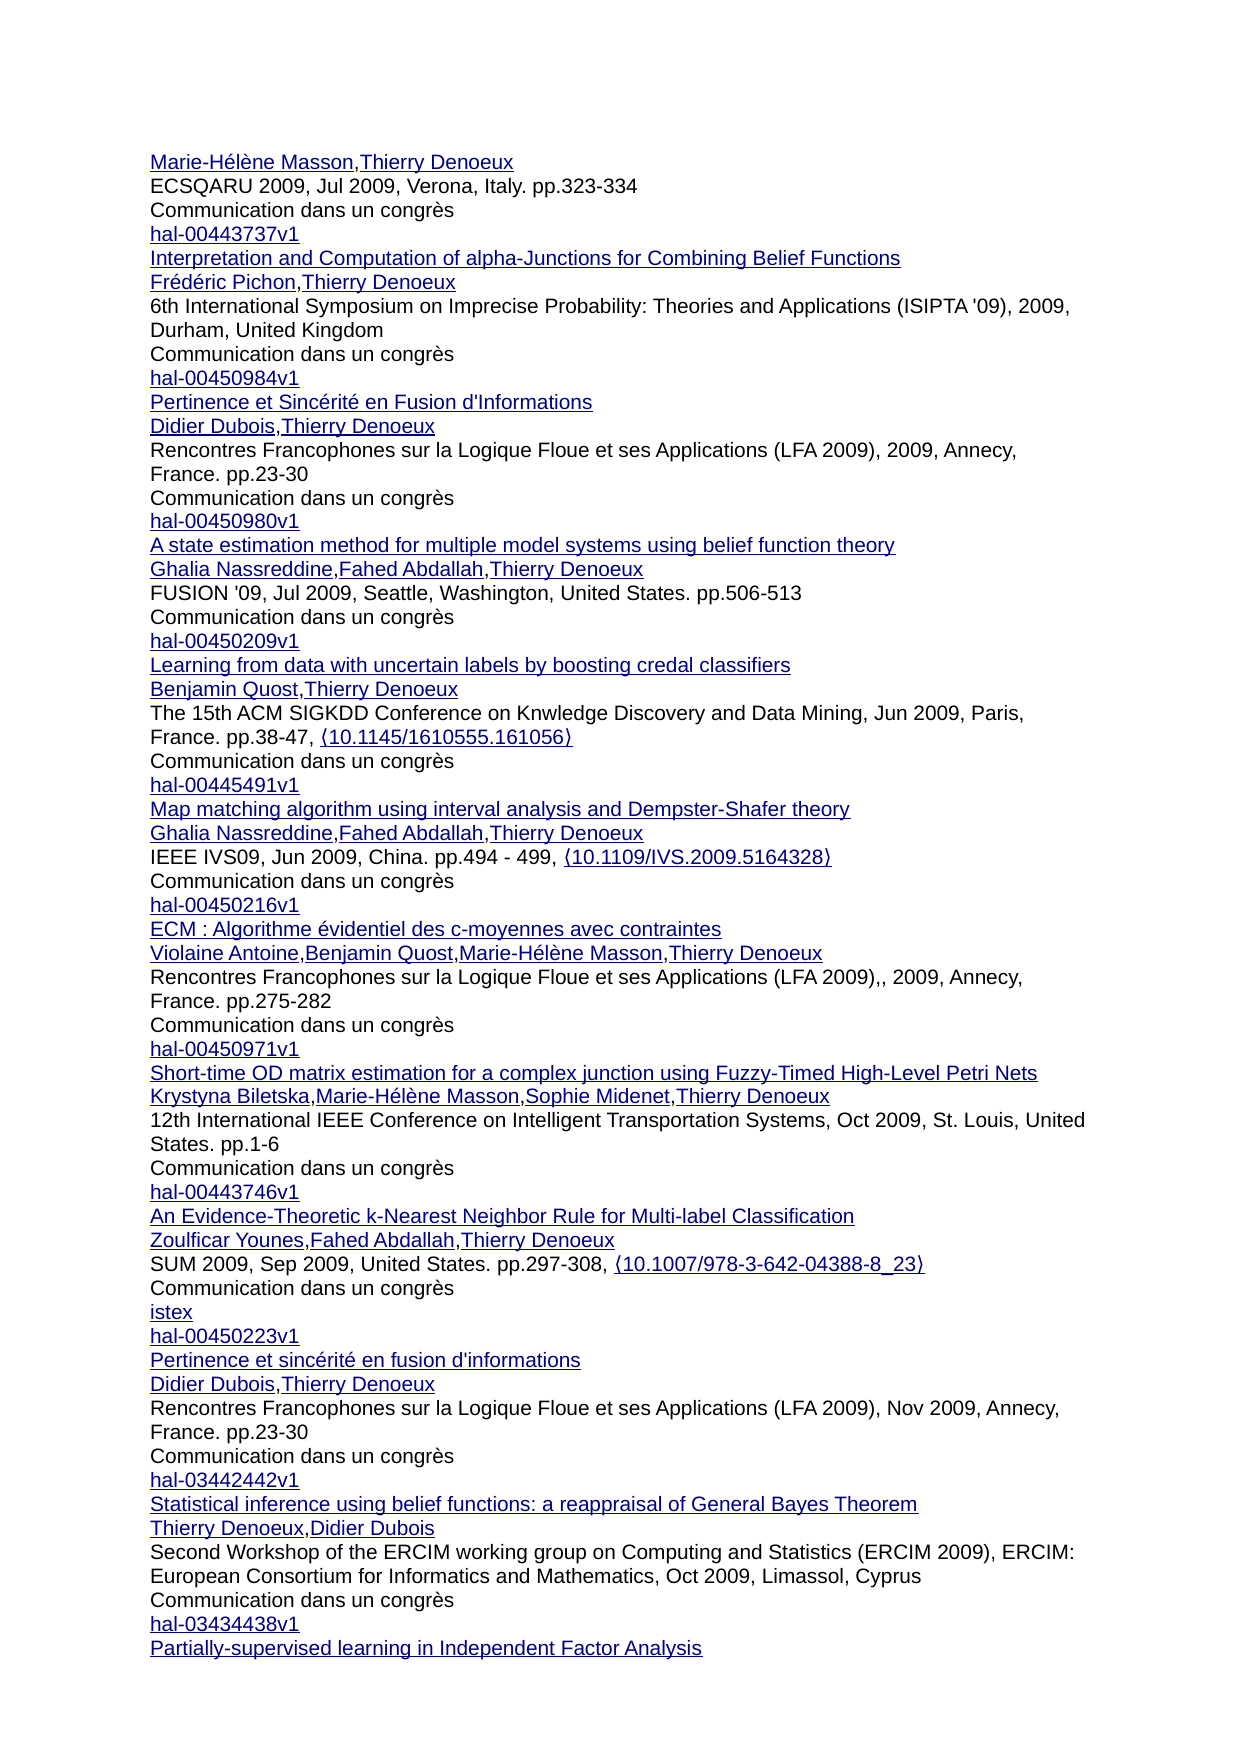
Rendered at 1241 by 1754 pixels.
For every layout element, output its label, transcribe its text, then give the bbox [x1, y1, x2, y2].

table_cell An Evidence-Theoretic k-Nearest Neighbor Rule for Multi-label Classification Zoulficar Younes,Fahed Abdallah,Thierry Denoeux SUM 2009, Sep 2009, United States. pp.297-308, ⟨10.1007/978-3-642-04388-8_23⟩ Communication dans un congrès istex hal-00450223v1 [150, 1204, 1090, 1348]
table_cell Pertinence et Sincérité en Fusion d'Informations Didier Dubois,Thierry Denoeux Rencontres Francophones sur la Logique Floue et ses Applications (LFA 2009), 2009, Annecy, France. pp.23-30 Communication dans un congrès hal-00450980v1 [150, 390, 1090, 533]
table_cell Interpretation and Computation of alpha-Junctions for Combining Belief Functions Frédéric Pichon,Thierry Denoeux 6th International Symposium on Imprecise Probability: Theories and Applications (ISIPTA '09), 2009, Durham, United Kingdom Communication dans un congrès hal-00450984v1 [150, 246, 1090, 389]
table_cell Learning from data with uncertain labels by boosting credal classifiers Benjamin Quost,Thierry Denoeux The 15th ACM SIGKDD Conference on Knwledge Discovery and Data Mining, Jun 2009, Paris, France. pp.38-47, ⟨10.1145/1610555.161056⟩ Communication dans un congrès hal-00445491v1 [150, 653, 1090, 797]
table_cell A state estimation method for multiple model systems using belief function theory Ghalia Nassreddine,Fahed Abdallah,Thierry Denoeux FUSION '09, Jul 2009, Seattle, Washington, United States. pp.506-513 Communication dans un congrès hal-00450209v1 [150, 533, 1090, 653]
table_cell Statistical inference using belief functions: a reappraisal of General Bayes Theorem Thierry Denoeux,Didier Dubois Second Workshop of the ERCIM working group on Computing and Statistics (ERCIM 2009), ERCIM: European Consortium for Informatics and Mathematics, Oct 2009, Limassol, Cyprus Communication dans un congrès hal-03434438v1 [150, 1492, 1090, 1635]
table_cell ECM : Algorithme évidentiel des c-moyennes avec contraintes Violaine Antoine,Benjamin Quost,Marie-Hélène Masson,Thierry Denoeux Rencontres Francophones sur la Logique Floue et ses Applications (LFA 2009),, 2009, Annecy, France. pp.275-282 Communication dans un congrès hal-00450971v1 [150, 917, 1090, 1060]
table_cell Pertinence et sincérité en fusion d'informations Didier Dubois,Thierry Denoeux Rencontres Francophones sur la Logique Floue et ses Applications (LFA 2009), Nov 2009, Annecy, France. pp.23-30 Communication dans un congrès hal-03442442v1 [150, 1348, 1090, 1492]
table_cell Map matching algorithm using interval analysis and Dempster-Shafer theory Ghalia Nassreddine,Fahed Abdallah,Thierry Denoeux IEEE IVS09, Jun 2009, China. pp.494 - 499, ⟨10.1109/IVS.2009.5164328⟩ Communication dans un congrès hal-00450216v1 [150, 797, 1090, 917]
table_cell Short-time OD matrix estimation for a complex junction using Fuzzy-Timed High-Level Petri Nets Krystyna Biletska,Marie-Hélène Masson,Sophie Midenet,Thierry Denoeux 12th International IEEE Conference on Intelligent Transportation Systems, Oct 2009, St. Louis, United States. pp.1-6 Communication dans un congrès hal-00443746v1 [150, 1060, 1090, 1204]
table_cell Partially-supervised learning in Independent Factor Analysis [150, 1635, 1090, 1659]
table_cell Marie-Hélène Masson,Thierry Denoeux ECSQARU 2009, Jul 2009, Verona, Italy. pp.323-334 Communication dans un congrès hal-00443737v1 [150, 150, 1090, 246]
